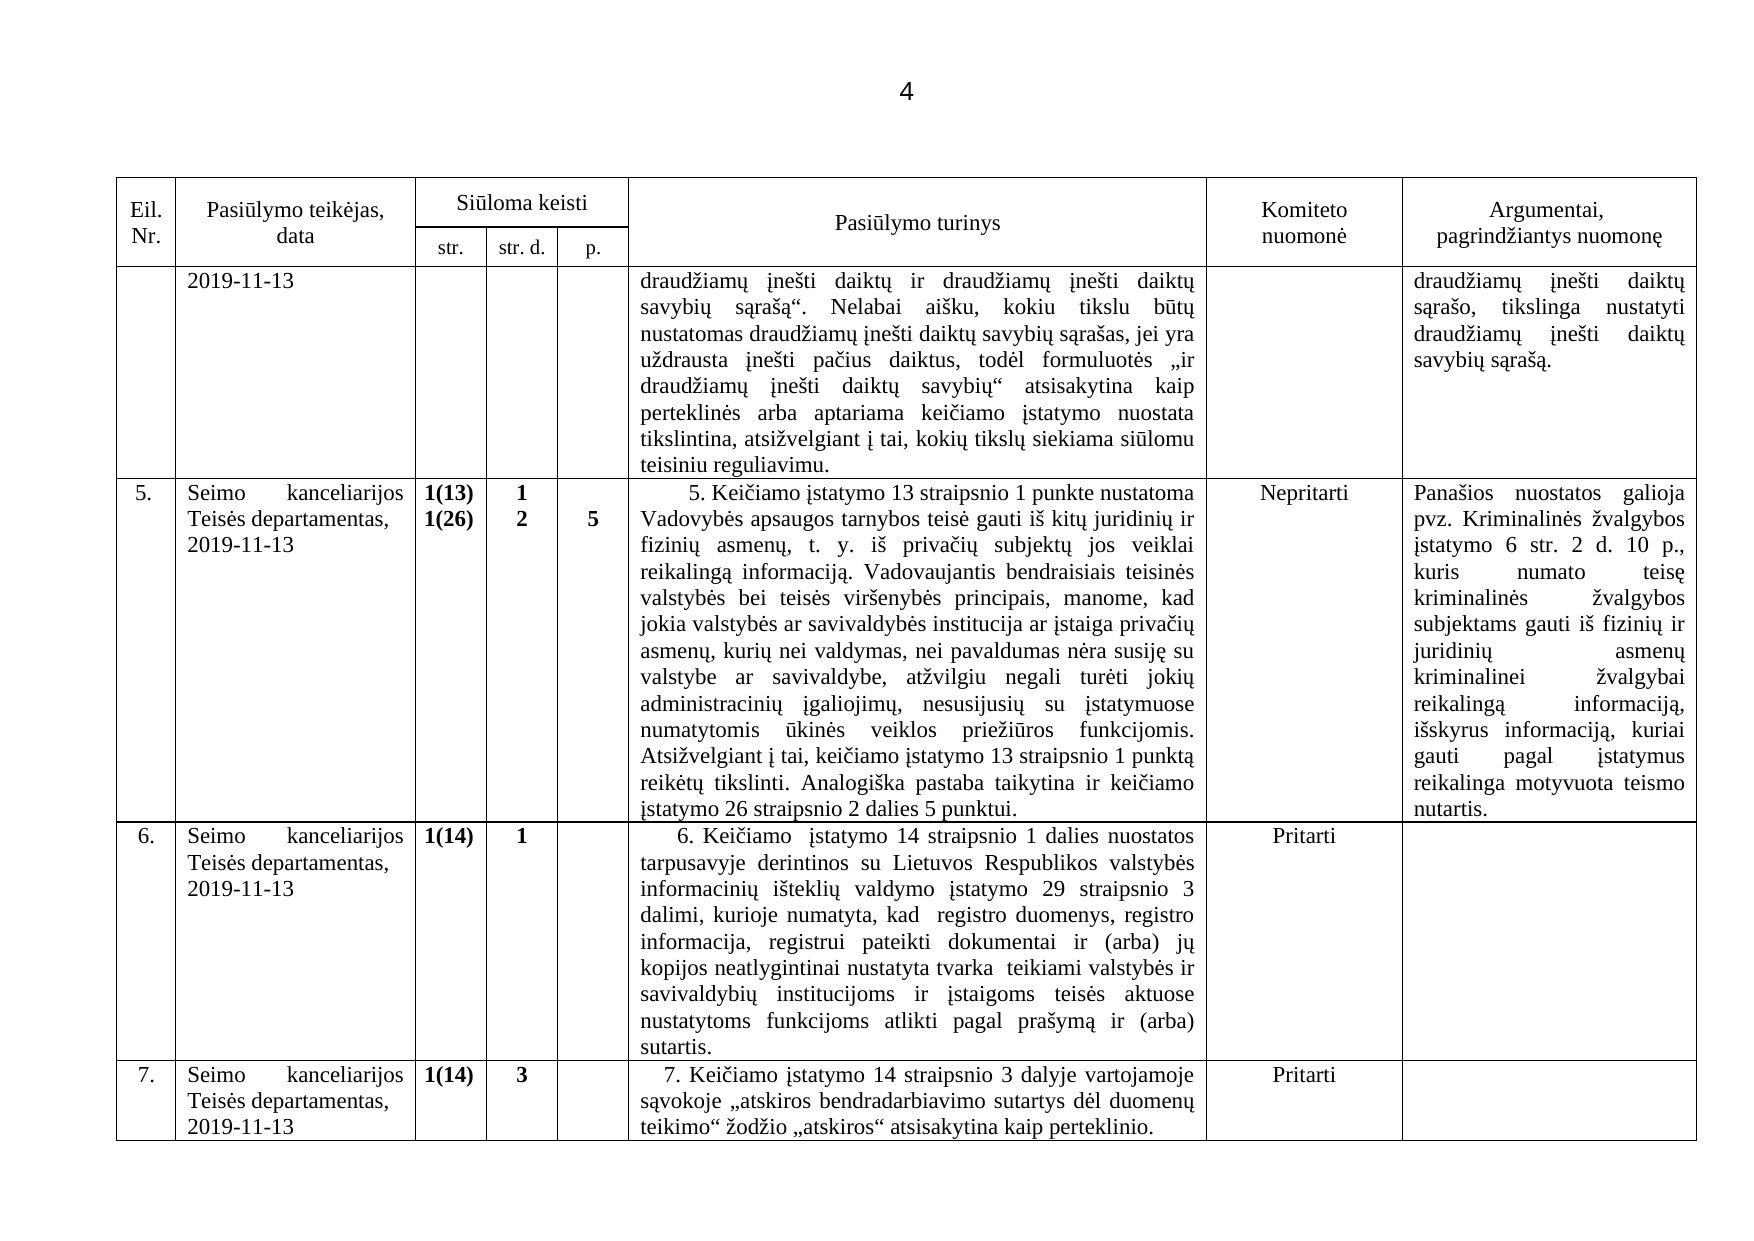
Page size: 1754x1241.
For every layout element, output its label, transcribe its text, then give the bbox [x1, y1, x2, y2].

table_cell 5. [117, 479, 175, 821]
table_cell draudžiamų įnešti daiktų ir draudžiamų įnešti daiktų savybių sąrašą“. Nelabai aišku, kokiu tikslu būtų nustatomas draudžiamų įnešti daiktų savybių sąrašas, jei yra uždrausta įnešti pačius daiktus, todėl formuluotės „ir draudžiamų įnešti daiktų savybių“ atsisakytina kaip perteklinės arba aptariama keičiamo įstatymo nuostata tikslintina, atsižvelgiant į tai, kokių tikslų siekiama siūlomu teisiniu reguliavimu. [629, 267, 1206, 478]
table_cell Seimo kanceliarijos Teisės departamentas, 2019-11-13 [176, 1061, 415, 1140]
table_cell 3 [487, 1061, 557, 1140]
table_cell [558, 823, 628, 1059]
table_cell str. d. [487, 228, 557, 266]
table_cell 1 2 [487, 479, 557, 821]
table_cell 1(14) [416, 1061, 486, 1140]
table_header Siūloma keisti [416, 178, 628, 226]
table_cell 1 [487, 823, 557, 1059]
table_cell 1(13) 1(26) [416, 479, 486, 821]
table_cell [558, 267, 628, 478]
table_cell 6. [117, 823, 175, 1059]
table_cell Seimo kanceliarijos Teisės departamentas, 2019-11-13 [176, 823, 415, 1059]
table_cell [416, 267, 486, 478]
table_cell 5. Keičiamo įstatymo 13 straipsnio 1 punkte nustatoma Vadovybės apsaugos tarnybos teisė gauti iš kitų juridinių ir fizinių asmenų, t. y. iš privačių subjektų jos veiklai reikalingą informaciją. Vadovaujantis bendraisiais teisinės valstybės bei teisės viršenybės principais, manome, kad jokia valstybės ar savivaldybės institucija ar įstaiga privačių asmenų, kurių nei valdymas, nei pavaldumas nėra susiję su valstybe ar savivaldybe, atžvilgiu negali turėti jokių administracinių įgaliojimų, nesusijusių su įstatymuose numatytomis ūkinės veiklos priežiūros funkcijomis. Atsižvelgiant į tai, keičiamo įstatymo 13 straipsnio 1 punktą reikėtų tikslinti. Analogiška pastaba taikytina ir keičiamo įstatymo 26 straipsnio 2 dalies 5 punktui. [629, 479, 1206, 821]
table_cell 7. [117, 1061, 175, 1140]
table_cell 6. Keičiamo įstatymo 14 straipsnio 1 dalies nuostatos tarpusavyje derintinos su Lietuvos Respublikos valstybės informacinių išteklių valdymo įstatymo 29 straipsnio 3 dalimi, kurioje numatyta, kad registro duomenys, registro informacija, registrui pateikti dokumentai ir (arba) jų kopijos neatlygintinai nustatyta tvarka teikiami valstybės ir savivaldybių institucijoms ir įstaigoms teisės aktuose nustatytoms funkcijoms atlikti pagal prašymą ir (arba) sutartis. [629, 823, 1206, 1059]
table_cell Pritarti [1207, 1061, 1402, 1140]
table_cell [558, 1061, 628, 1140]
table_cell [117, 267, 175, 478]
table_header Eil. Nr. [117, 178, 175, 266]
table_cell Nepritarti [1207, 479, 1402, 821]
table_cell p. [558, 228, 628, 266]
table_header Pasiūlymo turinys [629, 178, 1206, 266]
table_cell [1403, 1061, 1696, 1140]
table_header Komiteto nuomonė [1207, 178, 1402, 266]
table_cell [1207, 267, 1402, 478]
table_cell 7. Keičiamo įstatymo 14 straipsnio 3 dalyje vartojamoje sąvokoje „atskiros bendradarbiavimo sutartys dėl duomenų teikimo“ žodžio „atskiros“ atsisakytina kaip perteklinio. [629, 1061, 1206, 1140]
table_header Pasiūlymo teikėjas, data [176, 178, 415, 266]
table_header Argumentai, pagrindžiantys nuomonę [1403, 178, 1696, 266]
table_cell 5 [558, 479, 628, 821]
table_cell Panašios nuostatos galioja pvz. Kriminalinės žvalgybos įstatymo 6 str. 2 d. 10 p., kuris numato teisę kriminalinės žvalgybos subjektams gauti iš fizinių ir juridinių asmenų kriminalinei žvalgybai reikalingą informaciją, išskyrus informaciją, kuriai gauti pagal įstatymus reikalinga motyvuota teismo nutartis. [1403, 479, 1696, 821]
table_cell Seimo kanceliarijos Teisės departamentas, 2019-11-13 [176, 479, 415, 821]
table_cell [487, 267, 557, 478]
table_cell 2019-11-13 [176, 267, 415, 478]
table_cell str. [416, 228, 486, 266]
table_cell [1403, 823, 1696, 1059]
table_cell 1(14) [416, 823, 486, 1059]
table_cell Pritarti [1207, 823, 1402, 1059]
table_cell draudžiamų įnešti daiktų sąrašo, tikslinga nustatyti draudžiamų įnešti daiktų savybių sąrašą. [1403, 267, 1696, 478]
